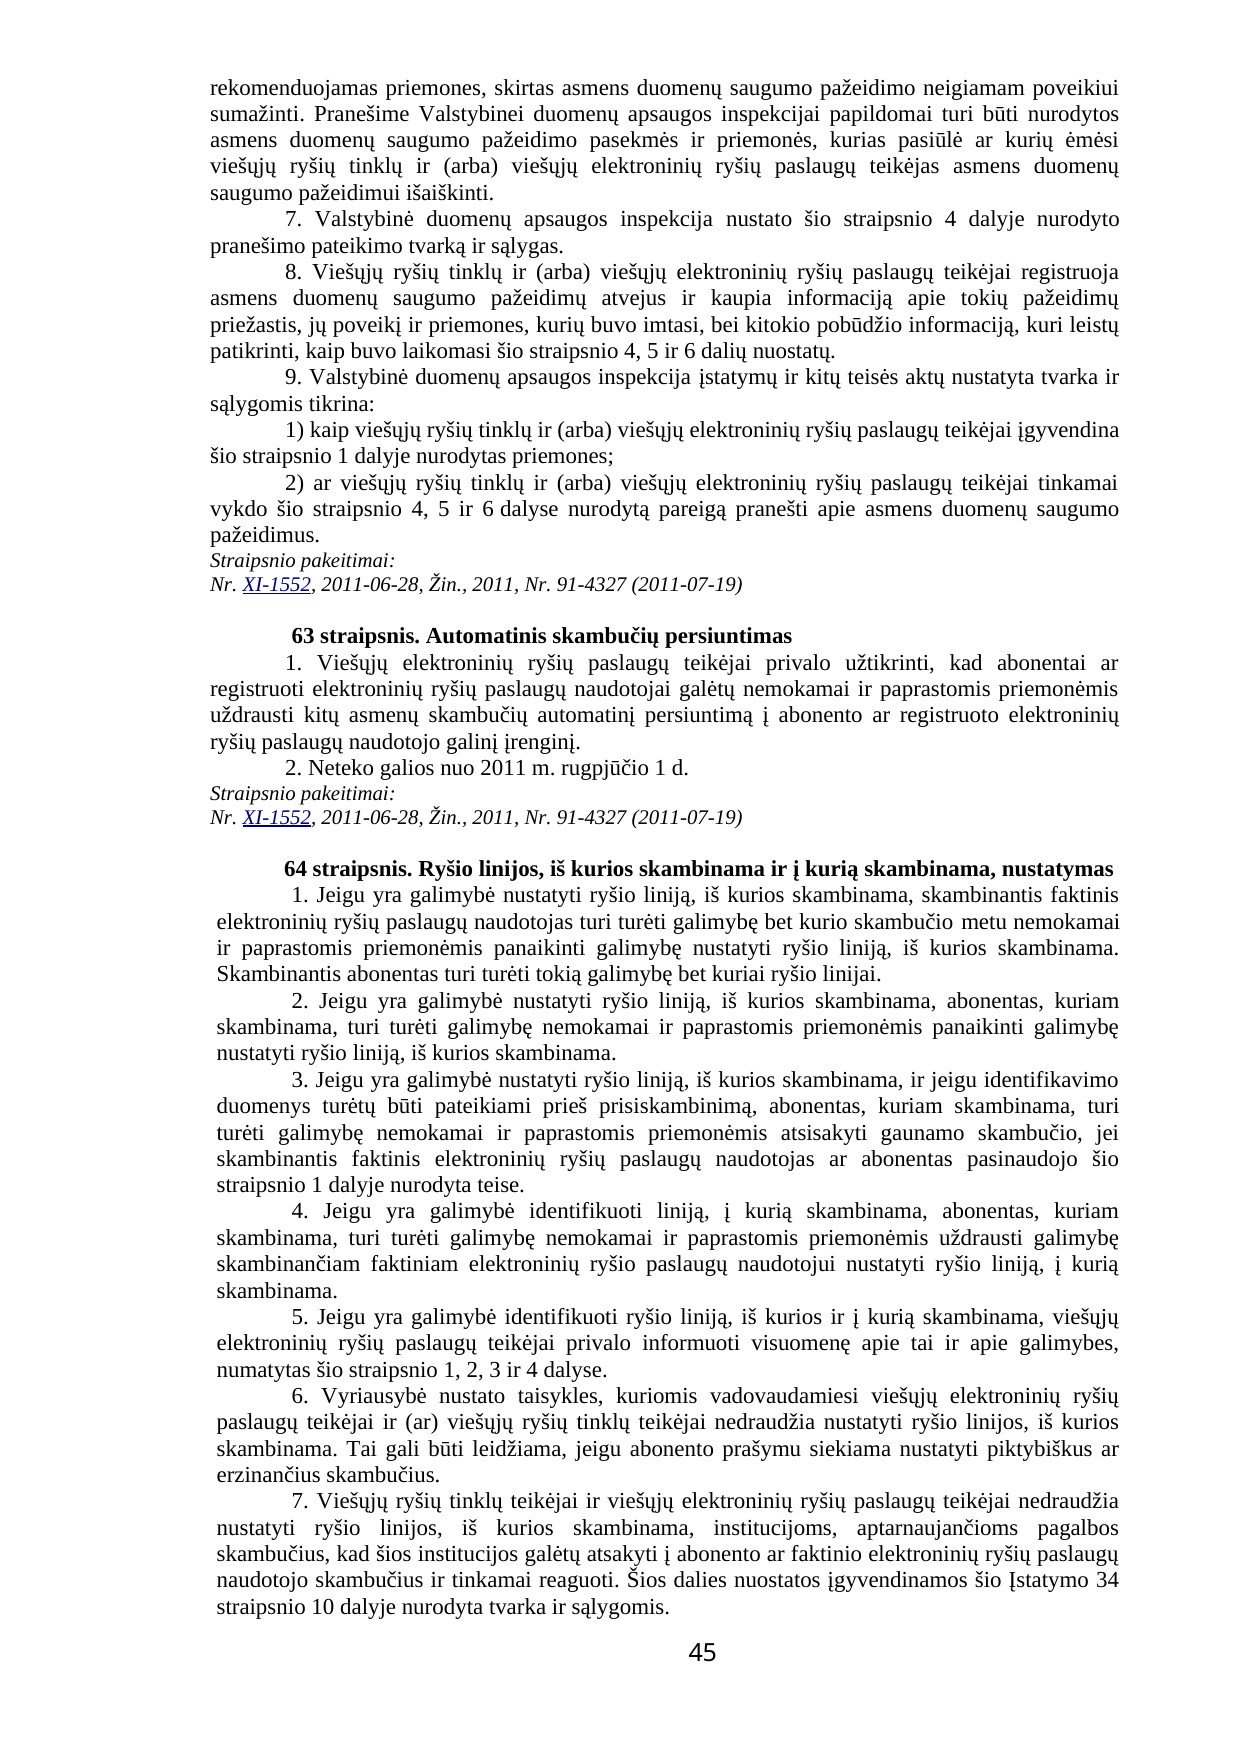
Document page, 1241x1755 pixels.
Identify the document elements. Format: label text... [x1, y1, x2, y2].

text Straipsnio pakeitimai: [210, 548, 1120, 572]
text 3. Jeigu yra galimybė nustatyti ryšio liniją, iš kurios skambinama, ir jeigu identifikavimo duomenys turėtų būti pateikiami prieš prisiskambinimą, abonentas, kuriam skambinama, turi turėti galimybę nemokamai ir paprastomis priemonėmis atsisakyti gaunamo skambučio, jei skambinantis faktinis elektroninių ryšių paslaugų naudotojas ar abonentas pasinaudojo šio straipsnio 1 dalyje nurodyta teise. [216, 1066, 1120, 1198]
text 4. Jeigu yra galimybė identifikuoti liniją, į kurią skambinama, abonentas, kuriam skambinama, turi turėti galimybę nemokamai ir paprastomis priemonėmis uždrausti galimybę skambinančiam faktiniam elektroninių ryšio paslaugų naudotojui nustatyti ryšio liniją, į kurią skambinama. [216, 1198, 1120, 1303]
text 63 straipsnis. Automatinis skambučių persiuntimas [216, 622, 1120, 649]
text rekomenduojamas priemones, skirtas asmens duomenų saugumo pažeidimo neigiamam poveikiui sumažinti. Pranešime Valstybinei duomenų apsaugos inspekcijai papildomai turi būti nurodytos asmens duomenų saugumo pažeidimo pasekmės ir priemonės, kurias pasiūlė ar kurių ėmėsi viešųjų ryšių tinklų ir (arba) viešųjų elektroninių ryšių paslaugų teikėjas asmens duomenų saugumo pažeidimui išaiškinti. [210, 73, 1120, 205]
text 9. Valstybinė duomenų apsaugos inspekcija įstatymų ir kitų teisės aktų nustatyta tvarka ir sąlygomis tikrina: [210, 363, 1120, 416]
text 6. Vyriausybė nustato taisykles, kuriomis vadovaudamiesi viešųjų elektroninių ryšių paslaugų teikėjai ir (ar) viešųjų ryšių tinklų teikėjai nedraudžia nustatyti ryšio linijos, iš kurios skambinama. Tai gali būti leidžiama, jeigu abonento prašymu siekiama nustatyti piktybiškus ar erzinančius skambučius. [216, 1382, 1120, 1487]
text 8. Viešųjų ryšių tinklų ir (arba) viešųjų elektroninių ryšių paslaugų teikėjai registruoja asmens duomenų saugumo pažeidimų atvejus ir kaupia informaciją apie tokių pažeidimų priežastis, jų poveikį ir priemones, kurių buvo imtasi, bei kitokio pobūdžio informaciją, kuri leistų patikrinti, kaip buvo laikomasi šio straipsnio 4, 5 ir 6 dalių nuostatų. [210, 258, 1120, 363]
text 2) ar viešųjų ryšių tinklų ir (arba) viešųjų elektroninių ryšių paslaugų teikėjai tinkamai vykdo šio straipsnio 4, 5 ir 6 dalyse nurodytą pareigą pranešti apie asmens duomenų saugumo pažeidimus. [210, 469, 1120, 548]
text Nr. XI-1552, 2011-06-28, Žin., 2011, Nr. 91-4327 (2011-07-19) [210, 572, 1120, 596]
text 7. Viešųjų ryšių tinklų teikėjai ir viešųjų elektroninių ryšių paslaugų teikėjai nedraudžia nustatyti ryšio linijos, iš kurios skambinama, institucijoms, aptarnaujančioms pagalbos skambučius, kad šios institucijos galėtų atsakyti į abonento ar faktinio elektroninių ryšių paslaugų naudotojo skambučius ir tinkamai reaguoti. Šios dalies nuostatos įgyvendinamos šio Įstatymo 34 straipsnio 10 dalyje nurodyta tvarka ir sąlygomis. [216, 1487, 1120, 1619]
text 2. Neteko galios nuo 2011 m. rugpjūčio 1 d. [210, 754, 1120, 781]
text 2. Jeigu yra galimybė nustatyti ryšio liniją, iš kurios skambinama, abonentas, kuriam skambinama, turi turėti galimybę nemokamai ir paprastomis priemonėmis panaikinti galimybę nustatyti ryšio liniją, iš kurios skambinama. [216, 987, 1120, 1066]
text 1) kaip viešųjų ryšių tinklų ir (arba) viešųjų elektroninių ryšių paslaugų teikėjai įgyvendina šio straipsnio 1 dalyje nurodytas priemones; [210, 416, 1120, 469]
text Straipsnio pakeitimai: [210, 781, 1120, 804]
text 5. Jeigu yra galimybė identifikuoti ryšio liniją, iš kurios ir į kurią skambinama, viešųjų elektroninių ryšių paslaugų teikėjai privalo informuoti visuomenę apie tai ir apie galimybes, numatytas šio straipsnio 1, 2, 3 ir 4 dalyse. [216, 1303, 1120, 1382]
text 64 straipsnis. Ryšio linijos, iš kurios skambinama ir į kurią skambinama, nustatymas [284, 855, 1120, 881]
text 1. Jeigu yra galimybė nustatyti ryšio liniją, iš kurios skambinama, skambinantis faktinis elektroninių ryšių paslaugų naudotojas turi turėti galimybę bet kurio skambučio metu nemokamai ir paprastomis priemonėmis panaikinti galimybę nustatyti ryšio liniją, iš kurios skambinama. Skambinantis abonentas turi turėti tokią galimybę bet kuriai ryšio linijai. [216, 881, 1120, 987]
text 1. Viešųjų elektroninių ryšių paslaugų teikėjai privalo užtikrinti, kad abonentai ar registruoti elektroninių ryšių paslaugų naudotojai galėtų nemokamai ir paprastomis priemonėmis uždrausti kitų asmenų skambučių automatinį persiuntimą į abonento ar registruoto elektroninių ryšių paslaugų naudotojo galinį įrenginį. [210, 649, 1120, 754]
text 7. Valstybinė duomenų apsaugos inspekcija nustato šio straipsnio 4 dalyje nurodyto pranešimo pateikimo tvarką ir sąlygas. [210, 205, 1120, 258]
text Nr. XI-1552, 2011-06-28, Žin., 2011, Nr. 91-4327 (2011-07-19) [210, 804, 1120, 829]
